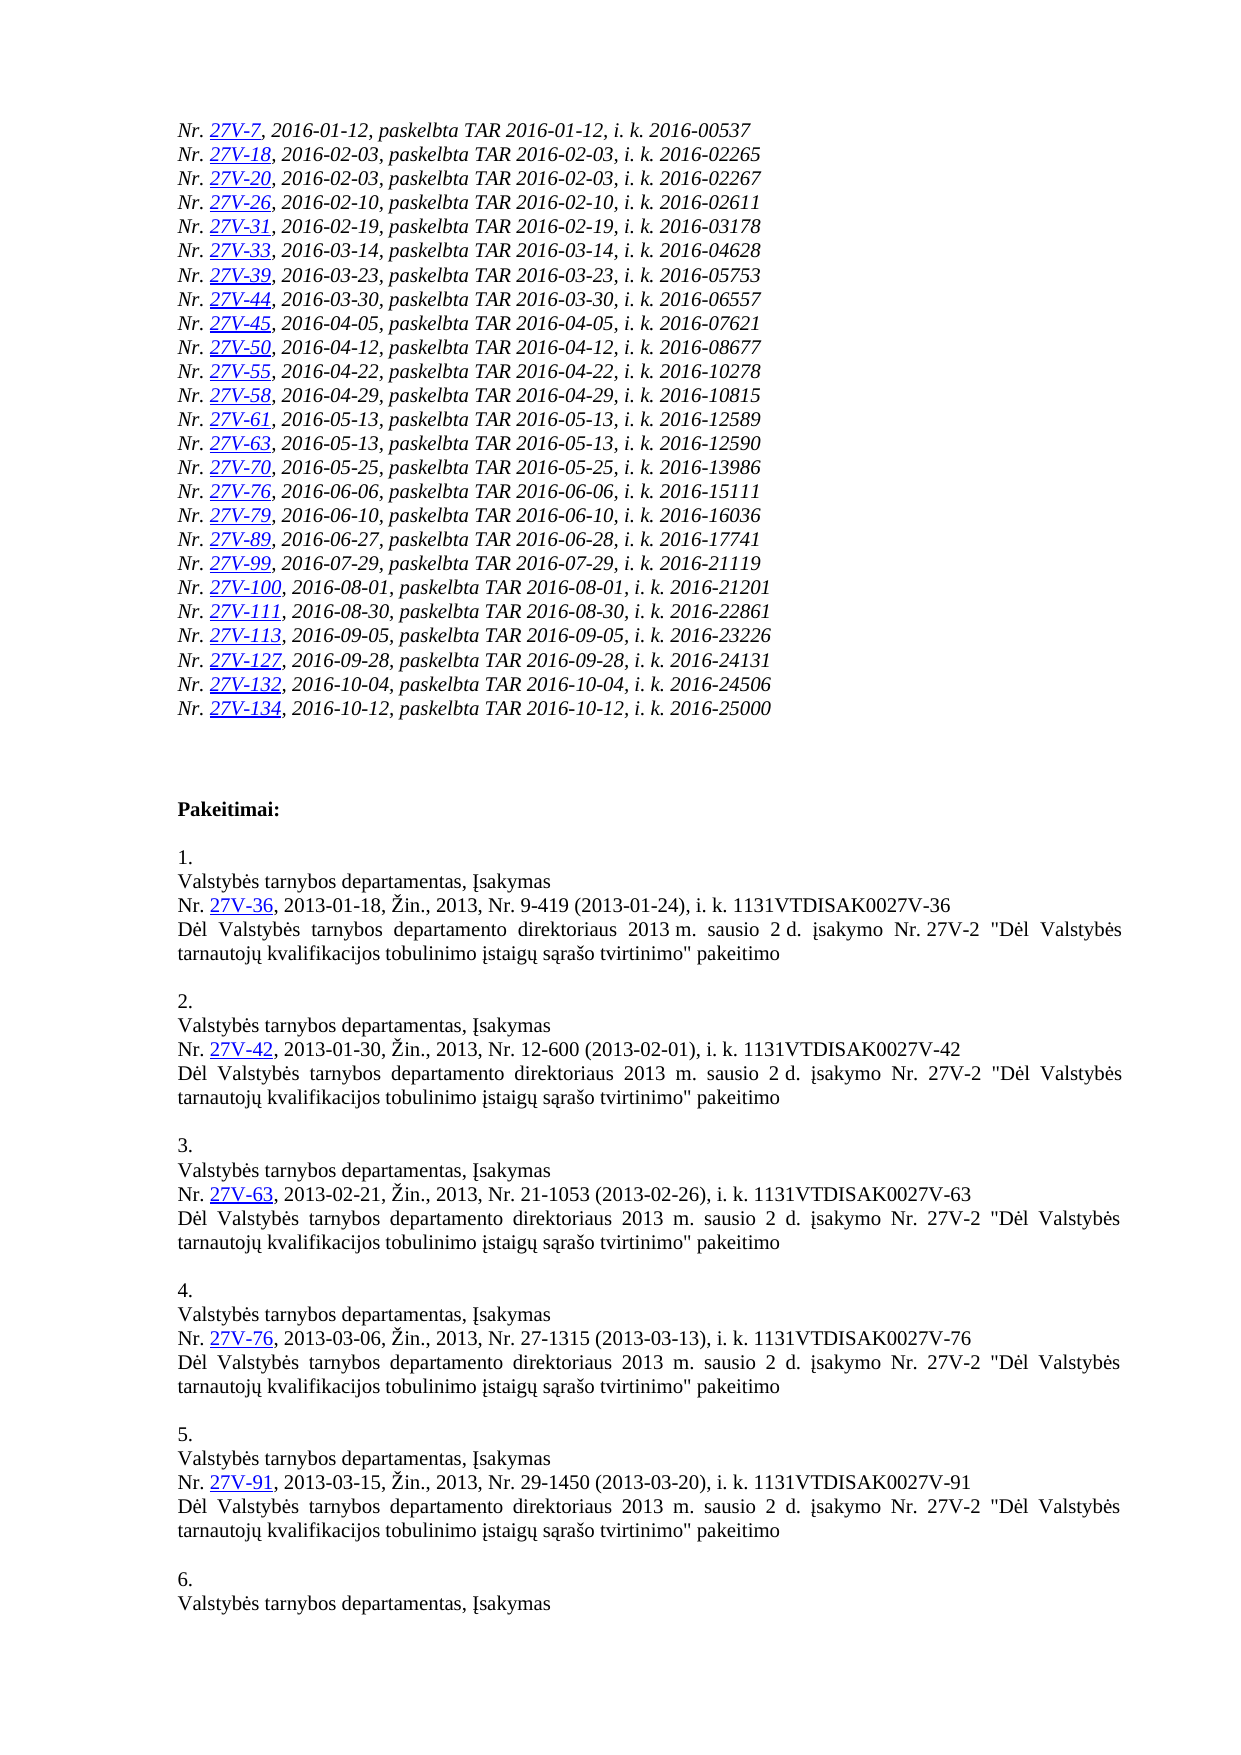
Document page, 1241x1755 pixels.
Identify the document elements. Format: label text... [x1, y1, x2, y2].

text Nr. 27V-58, 2016-04-29, paskelbta TAR 2016-04-29, i. k. 2016-10815 [177, 383, 1122, 407]
text Nr. 27V-63, 2013-02-21, Žin., 2013, Nr. 21-1053 (2013-02-26), i. k. 1131VTDISAK0027V-63 [177, 1182, 1122, 1206]
text Dėl Valstybės tarnybos departamento direktoriaus 2013 m. sausio 2 d. įsakymo Nr. 27V-2 "Dėl Valstybės tarnautojų kvalifikacijos tobulinimo įstaigų sąrašo tvirtinimo" pakeitimo [177, 917, 1122, 965]
text Nr. 27V-26, 2016-02-10, paskelbta TAR 2016-02-10, i. k. 2016-02611 [177, 190, 1122, 214]
text Nr. 27V-111, 2016-08-30, paskelbta TAR 2016-08-30, i. k. 2016-22861 [177, 599, 1122, 623]
text Nr. 27V-44, 2016-03-30, paskelbta TAR 2016-03-30, i. k. 2016-06557 [177, 287, 1122, 311]
text Nr. 27V-36, 2013-01-18, Žin., 2013, Nr. 9-419 (2013-01-24), i. k. 1131VTDISAK0027V-36 [177, 893, 1122, 917]
text Nr. 27V-18, 2016-02-03, paskelbta TAR 2016-02-03, i. k. 2016-02265 [177, 142, 1122, 166]
text 1. [177, 845, 1122, 869]
text Nr. 27V-50, 2016-04-12, paskelbta TAR 2016-04-12, i. k. 2016-08677 [177, 335, 1122, 359]
text Dėl Valstybės tarnybos departamento direktoriaus 2013 m. sausio 2 d. įsakymo Nr. 27V-2 "Dėl Valstybės tarnautojų kvalifikacijos tobulinimo įstaigų sąrašo tvirtinimo" pakeitimo [177, 1350, 1122, 1398]
text Nr. 27V-61, 2016-05-13, paskelbta TAR 2016-05-13, i. k. 2016-12589 [177, 407, 1122, 431]
text Dėl Valstybės tarnybos departamento direktoriaus 2013 m. sausio 2 d. įsakymo Nr. 27V-2 "Dėl Valstybės tarnautojų kvalifikacijos tobulinimo įstaigų sąrašo tvirtinimo" pakeitimo [177, 1061, 1122, 1109]
text Valstybės tarnybos departamentas, Įsakymas [177, 1591, 1122, 1615]
text Dėl Valstybės tarnybos departamento direktoriaus 2013 m. sausio 2 d. įsakymo Nr. 27V-2 "Dėl Valstybės tarnautojų kvalifikacijos tobulinimo įstaigų sąrašo tvirtinimo" pakeitimo [177, 1494, 1122, 1542]
text Nr. 27V-79, 2016-06-10, paskelbta TAR 2016-06-10, i. k. 2016-16036 [177, 503, 1122, 527]
text 3. [177, 1133, 1122, 1157]
text Pakeitimai: [177, 797, 1122, 821]
text Valstybės tarnybos departamentas, Įsakymas [177, 1446, 1122, 1470]
text Nr. 27V-45, 2016-04-05, paskelbta TAR 2016-04-05, i. k. 2016-07621 [177, 311, 1122, 335]
text Nr. 27V-127, 2016-09-28, paskelbta TAR 2016-09-28, i. k. 2016-24131 [177, 647, 1122, 672]
text Valstybės tarnybos departamentas, Įsakymas [177, 869, 1122, 893]
text Nr. 27V-100, 2016-08-01, paskelbta TAR 2016-08-01, i. k. 2016-21201 [177, 575, 1122, 599]
text Dėl Valstybės tarnybos departamento direktoriaus 2013 m. sausio 2 d. įsakymo Nr. 27V-2 "Dėl Valstybės tarnautojų kvalifikacijos tobulinimo įstaigų sąrašo tvirtinimo" pakeitimo [177, 1206, 1122, 1254]
text Nr. 27V-31, 2016-02-19, paskelbta TAR 2016-02-19, i. k. 2016-03178 [177, 214, 1122, 238]
text Valstybės tarnybos departamentas, Įsakymas [177, 1302, 1122, 1326]
text 6. [177, 1567, 1122, 1591]
text Nr. 27V-99, 2016-07-29, paskelbta TAR 2016-07-29, i. k. 2016-21119 [177, 551, 1122, 575]
text Valstybės tarnybos departamentas, Įsakymas [177, 1157, 1122, 1182]
text Nr. 27V-63, 2016-05-13, paskelbta TAR 2016-05-13, i. k. 2016-12590 [177, 431, 1122, 455]
text Nr. 27V-91, 2013-03-15, Žin., 2013, Nr. 29-1450 (2013-03-20), i. k. 1131VTDISAK0027V-91 [177, 1470, 1122, 1494]
text Nr. 27V-39, 2016-03-23, paskelbta TAR 2016-03-23, i. k. 2016-05753 [177, 262, 1122, 287]
text Nr. 27V-55, 2016-04-22, paskelbta TAR 2016-04-22, i. k. 2016-10278 [177, 359, 1122, 383]
text Nr. 27V-70, 2016-05-25, paskelbta TAR 2016-05-25, i. k. 2016-13986 [177, 455, 1122, 479]
text Valstybės tarnybos departamentas, Įsakymas [177, 1013, 1122, 1037]
text Nr. 27V-113, 2016-09-05, paskelbta TAR 2016-09-05, i. k. 2016-23226 [177, 623, 1122, 647]
text 4. [177, 1278, 1122, 1302]
text Nr. 27V-20, 2016-02-03, paskelbta TAR 2016-02-03, i. k. 2016-02267 [177, 166, 1122, 190]
text 5. [177, 1422, 1122, 1446]
text Nr. 27V-134, 2016-10-12, paskelbta TAR 2016-10-12, i. k. 2016-25000 [177, 696, 1122, 720]
text Nr. 27V-132, 2016-10-04, paskelbta TAR 2016-10-04, i. k. 2016-24506 [177, 672, 1122, 696]
text Nr. 27V-7, 2016-01-12, paskelbta TAR 2016-01-12, i. k. 2016-00537 [177, 118, 1122, 142]
text Nr. 27V-76, 2016-06-06, paskelbta TAR 2016-06-06, i. k. 2016-15111 [177, 479, 1122, 503]
text 2. [177, 989, 1122, 1013]
text Nr. 27V-42, 2013-01-30, Žin., 2013, Nr. 12-600 (2013-02-01), i. k. 1131VTDISAK0027V-42 [177, 1037, 1122, 1061]
text Nr. 27V-33, 2016-03-14, paskelbta TAR 2016-03-14, i. k. 2016-04628 [177, 238, 1122, 262]
text Nr. 27V-76, 2013-03-06, Žin., 2013, Nr. 27-1315 (2013-03-13), i. k. 1131VTDISAK0027V-76 [177, 1326, 1122, 1350]
text Nr. 27V-89, 2016-06-27, paskelbta TAR 2016-06-28, i. k. 2016-17741 [177, 527, 1122, 551]
